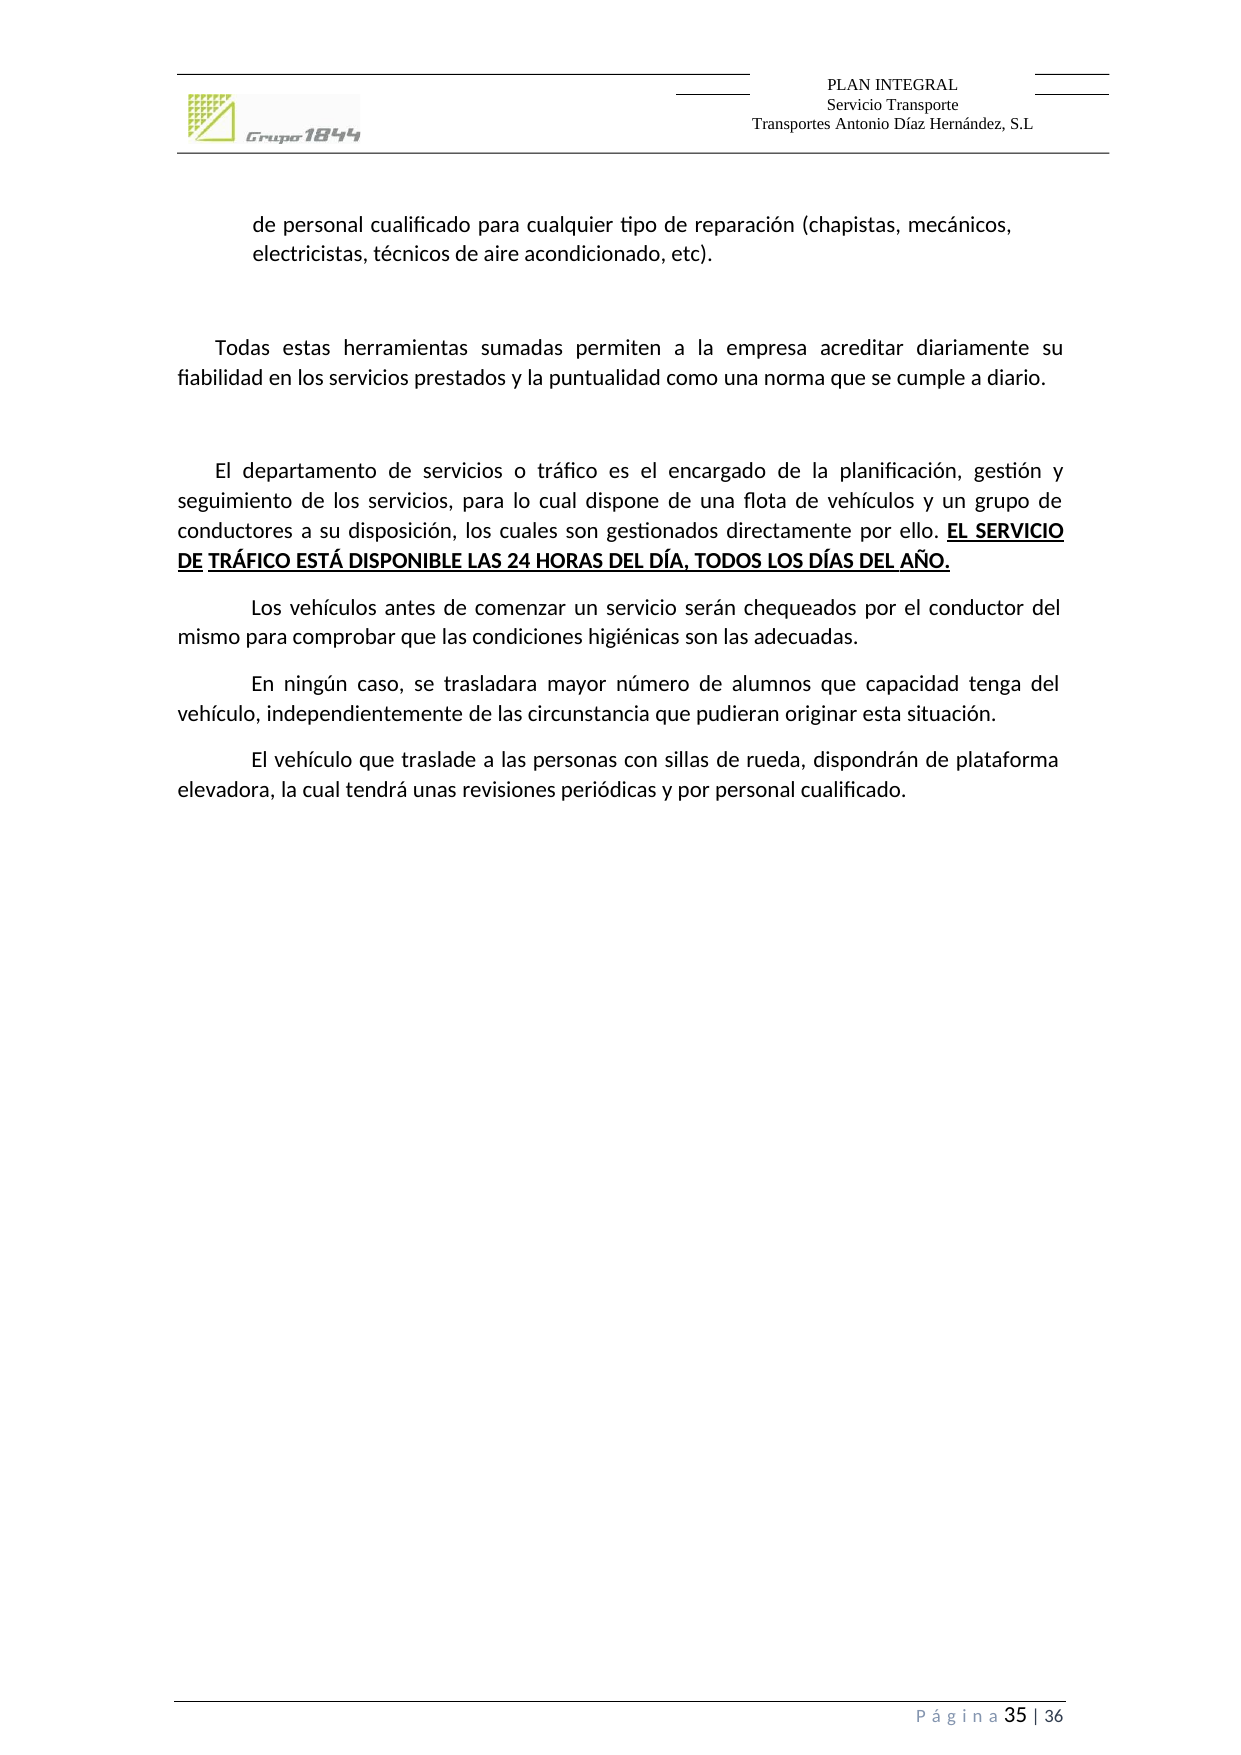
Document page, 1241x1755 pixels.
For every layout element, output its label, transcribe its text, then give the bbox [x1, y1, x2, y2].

text de personal cualificado para cualquier tipo de reparación (chapistas, mecánicos, electricistas, técnicos de aire acondicionado, etc). [252, 210, 1064, 268]
text En ningún caso, se trasladara mayor número de alumnos que capacidad tenga del vehículo, independientemente de las circunstancia que pudieran originar esta situación. [177, 669, 1064, 727]
text Todas estas herramientas sumadas permiten a la empresa acreditar diariamente su fiabilidad en los servicios prestados y la puntualidad como una norma que se cumple a diario. [177, 333, 1063, 391]
text El vehículo que traslade a las personas con sillas de rueda, dispondrán de plataforma elevadora, la cual tendrá unas revisiones periódicas y por personal cualificado. [177, 745, 1064, 803]
text Los vehículos antes de comenzar un servicio serán chequeados por el conductor del mismo para comprobar que las condiciones higiénicas son las adecuadas. [177, 593, 1064, 651]
text El departamento de servicios o tráfico es el encargado de la planificación, gestión y seguimiento de los servicios, para lo cual dispone de una flota de vehículos y un grupo de conductores a su disposición, los cuales son gestionados directamente por ello. EL SERVICIO DE TRÁFICO ESTÁ DISPONIBLE LAS 24 HORAS DEL DÍA, TODOS LOS DÍAS DEL AÑO. [177, 456, 1064, 574]
